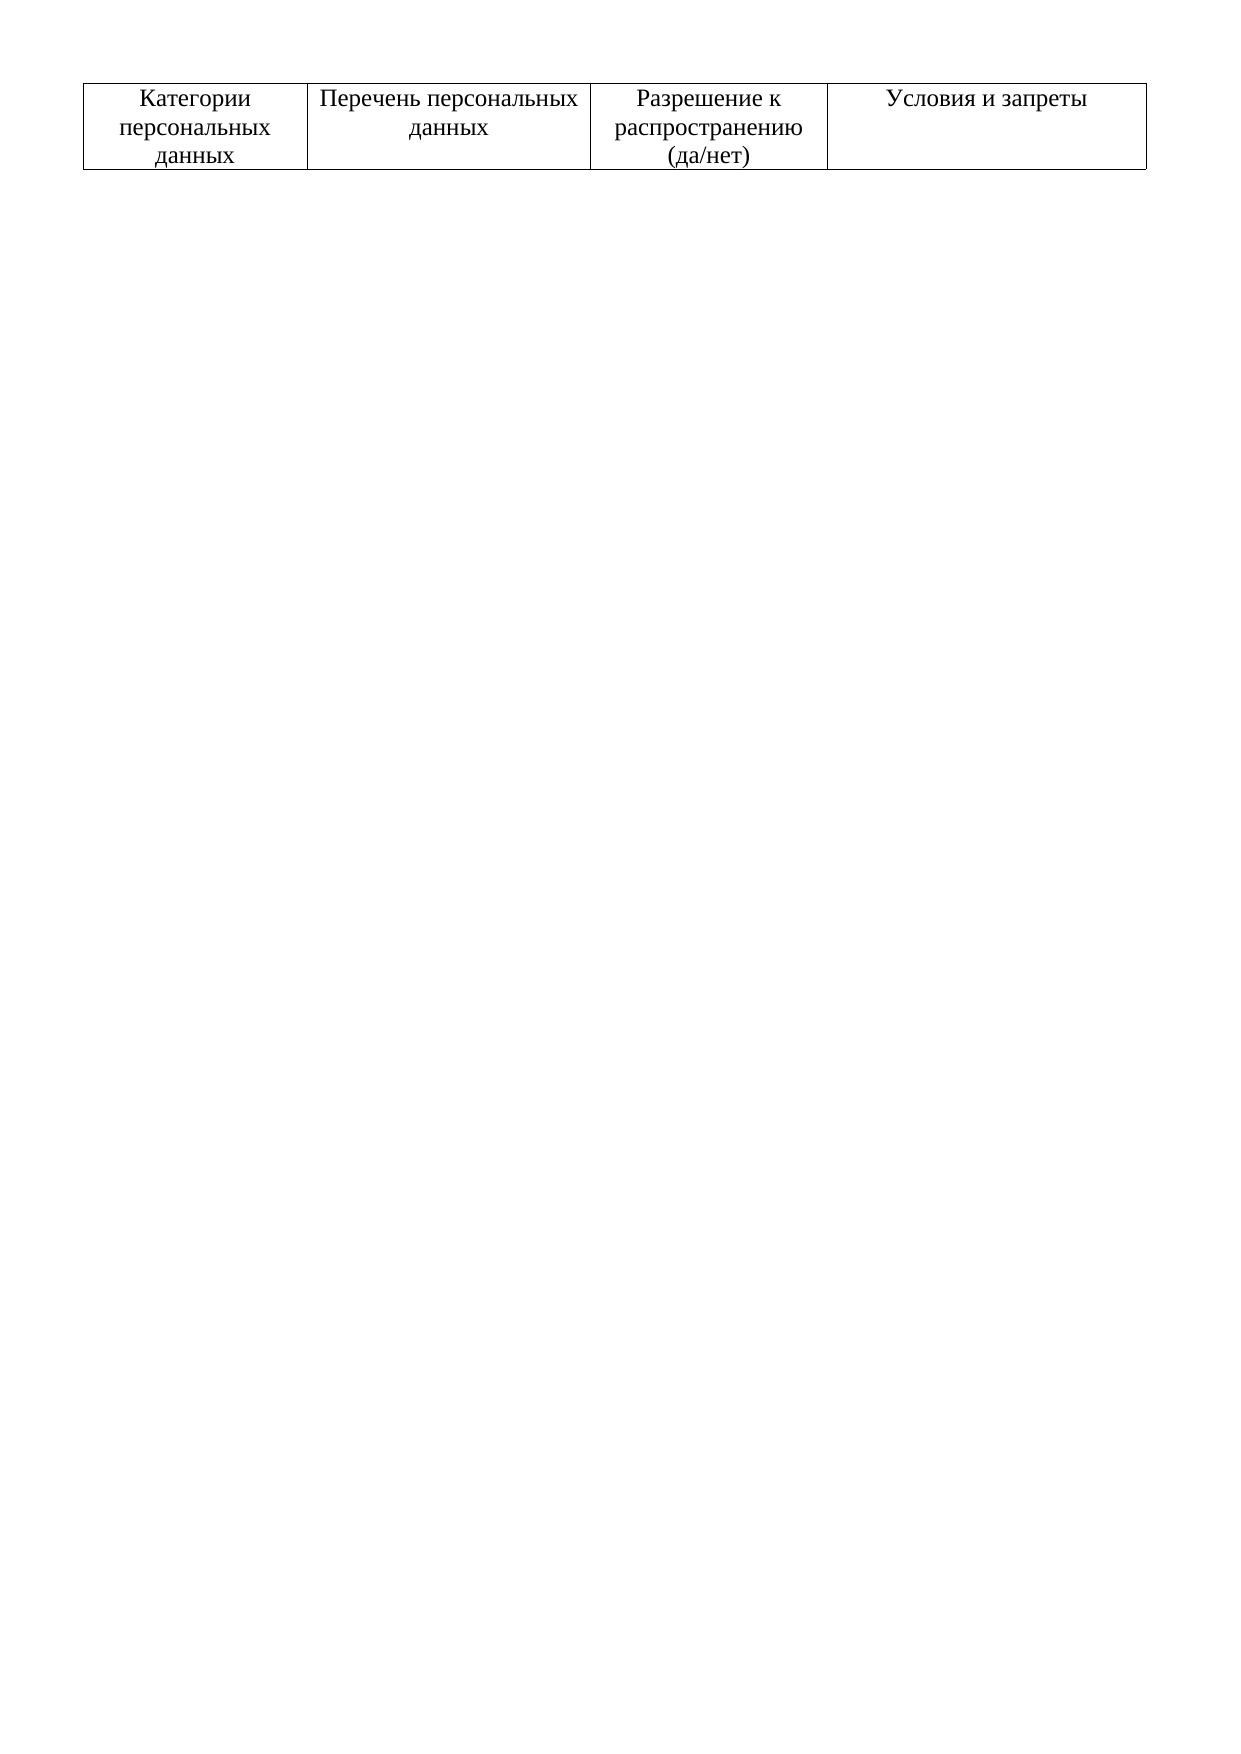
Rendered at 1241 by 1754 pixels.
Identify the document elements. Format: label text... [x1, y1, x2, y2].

table_header Перечень персональных данных [308, 84, 590, 169]
table_header Условия и запреты [828, 84, 1146, 169]
table_header Категории персональных данных [84, 84, 307, 169]
table_header Разрешение к распространению (да/нет) [591, 84, 827, 169]
